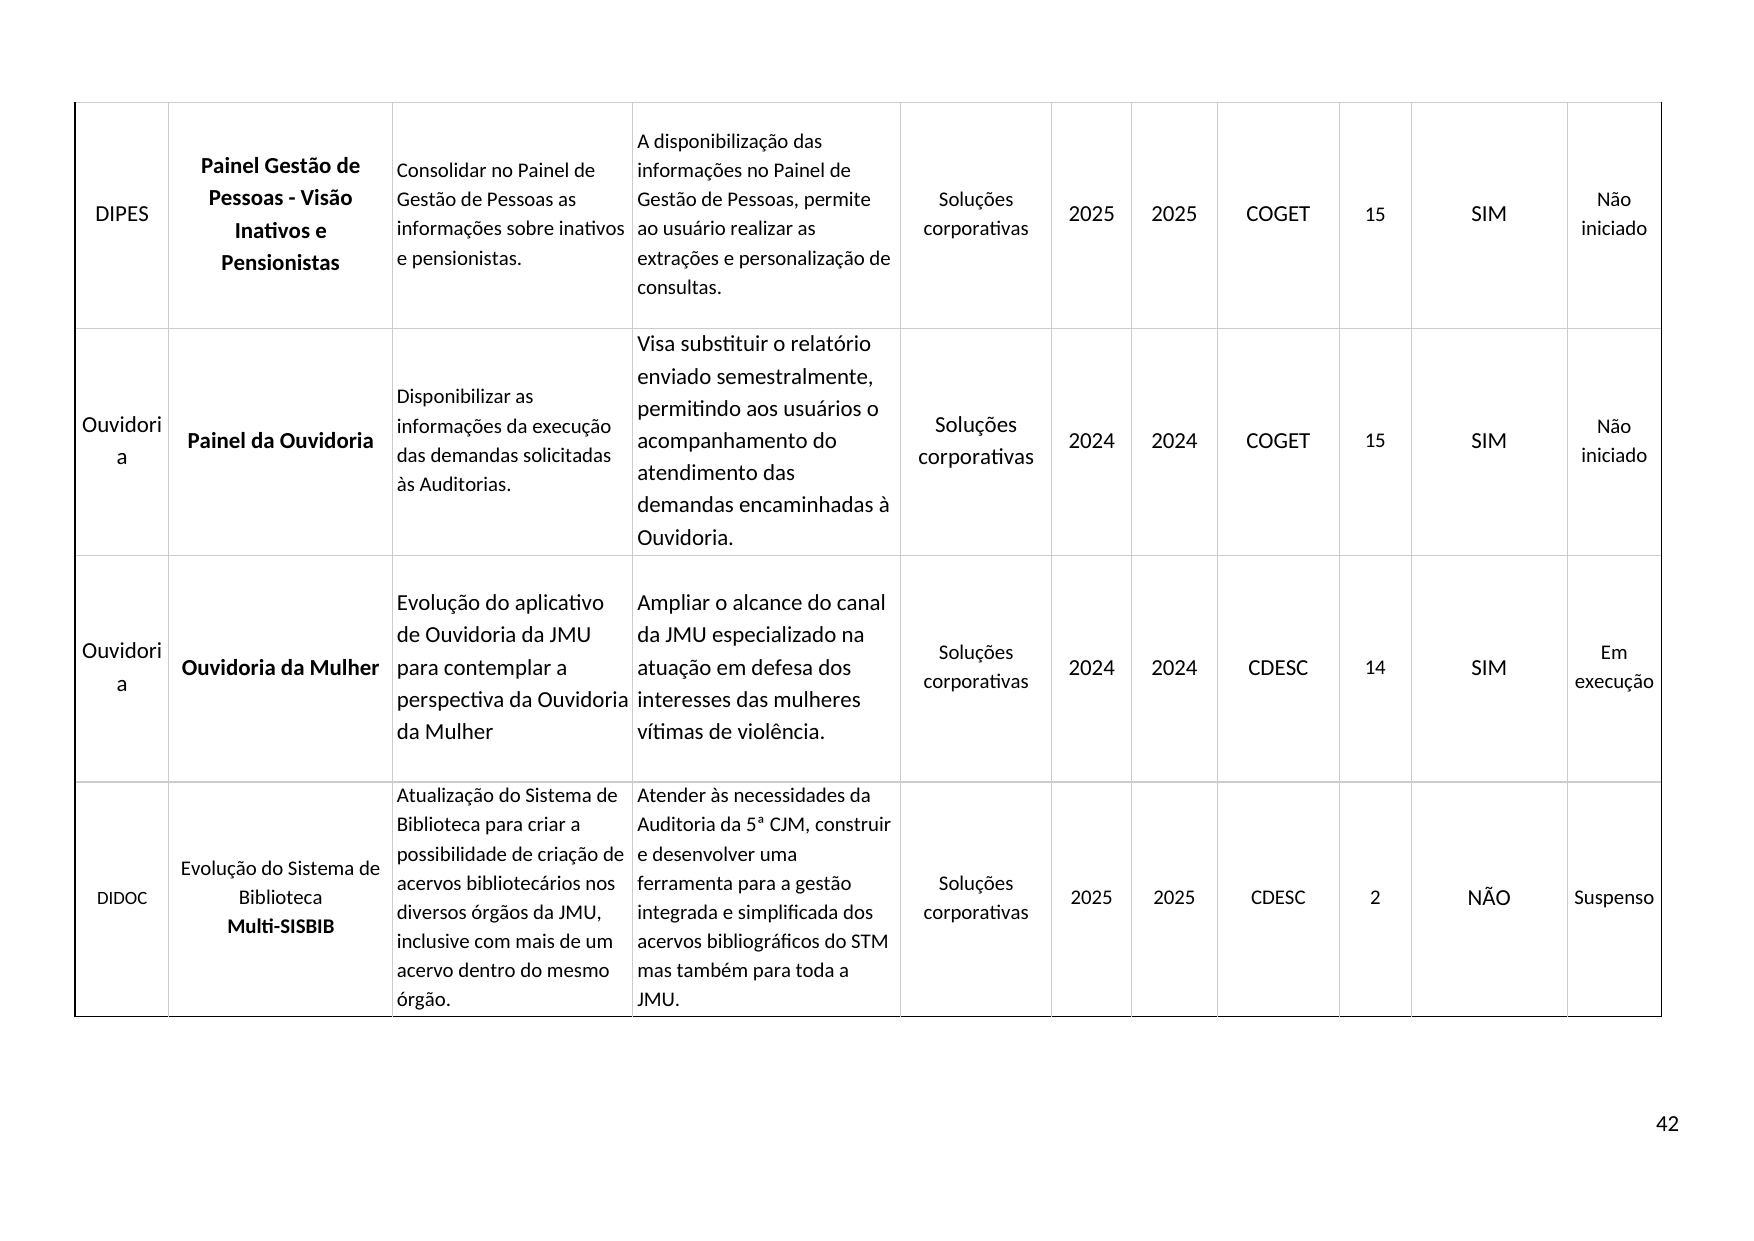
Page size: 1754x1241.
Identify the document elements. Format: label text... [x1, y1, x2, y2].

table_cell Soluções corporativas [901, 556, 1051, 781]
table_cell Ouvidoria [76, 556, 168, 781]
table_cell 15 [1340, 103, 1411, 328]
table_cell 2025 [1052, 783, 1131, 1016]
table_cell 2025 [1132, 783, 1217, 1016]
table_cell Disponibilizar as informações da execução das demandas solicitadas às Auditorias. [393, 329, 632, 555]
table_cell Atender às necessidades da Auditoria da 5ª CJM, construir e desenvolver uma ferramenta para a gestão integrada e simplificada dos acervos bibliográficos do STM mas também para toda a JMU. [633, 783, 900, 1016]
table_cell Soluções corporativas [901, 103, 1051, 328]
table_cell Consolidar no Painel de Gestão de Pessoas as informações sobre inativos e pensionistas. [393, 103, 632, 328]
table_cell 2025 [1132, 103, 1217, 328]
table_cell COGET [1218, 103, 1339, 328]
table_cell 2024 [1052, 329, 1131, 555]
table_cell Não iniciado [1568, 329, 1661, 555]
table_cell 2024 [1132, 329, 1217, 555]
table_cell Painel da Ouvidoria [169, 329, 392, 555]
table_cell Não iniciado [1568, 103, 1661, 328]
table_cell COGET [1218, 329, 1339, 555]
table_cell Evolução do aplicativo de Ouvidoria da JMU para contemplar a perspectiva da Ouvidoria da Mulher [393, 556, 632, 781]
table_cell 2025 [1052, 103, 1131, 328]
table_cell Visa substituir o relatório enviado semestralmente, permitindo aos usuários o acompanhamento do atendimento das demandas encaminhadas à Ouvidoria. [633, 329, 900, 555]
table_cell SIM [1412, 329, 1567, 555]
table_cell Soluções corporativas [901, 783, 1051, 1016]
table_cell Ouvidoria [76, 329, 168, 555]
table_cell Soluções corporativas [901, 329, 1051, 555]
table_cell 14 [1340, 556, 1411, 781]
table_cell Evolução do Sistema de Biblioteca Multi-SISBIB [169, 783, 392, 1016]
table_cell NÃO [1412, 783, 1567, 1016]
table_cell Em execução [1568, 556, 1661, 781]
table_cell SIM [1412, 556, 1567, 781]
table_cell DIPES [76, 103, 168, 328]
table_cell Painel Gestão de Pessoas - Visão Inativos e Pensionistas [169, 103, 392, 328]
table_cell A disponibilização das informações no Painel de Gestão de Pessoas, permite ao usuário realizar as extrações e personalização de consultas. [633, 103, 900, 328]
table_cell Ouvidoria da Mulher [169, 556, 392, 781]
table_cell CDESC [1218, 556, 1339, 781]
table_cell 2024 [1052, 556, 1131, 781]
table_cell CDESC [1218, 783, 1339, 1016]
table_cell Ampliar o alcance do canal da JMU especializado na atuação em defesa dos interesses das mulheres vítimas de violência. [633, 556, 900, 781]
table_cell Atualização do Sistema de Biblioteca para criar a possibilidade de criação de acervos bibliotecários nos diversos órgãos da JMU, inclusive com mais de um acervo dentro do mesmo órgão. [393, 783, 632, 1016]
table_cell 2 [1340, 783, 1411, 1016]
table_cell DIDOC [76, 783, 168, 1016]
table_cell SIM [1412, 103, 1567, 328]
table_cell 15 [1340, 329, 1411, 555]
table_cell Suspenso [1568, 783, 1661, 1016]
table_cell 2024 [1132, 556, 1217, 781]
